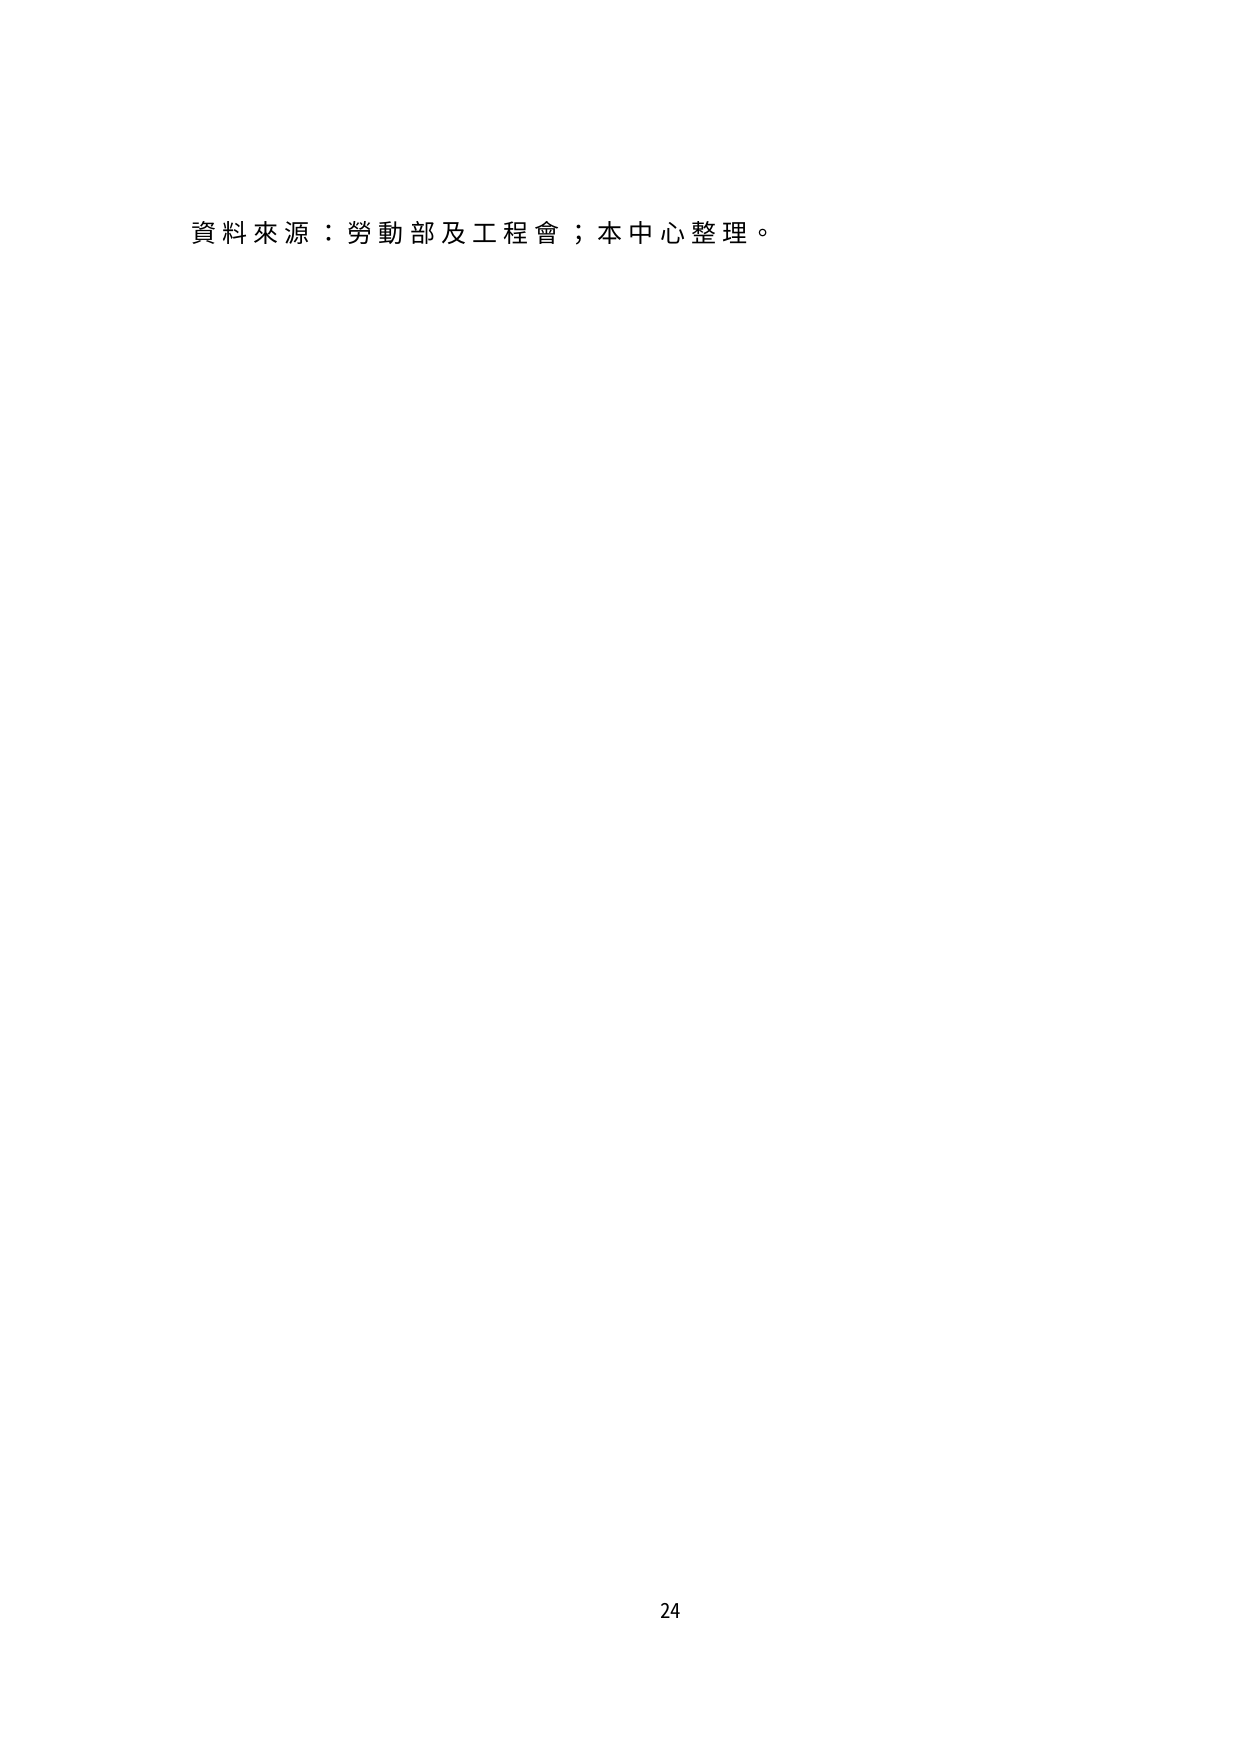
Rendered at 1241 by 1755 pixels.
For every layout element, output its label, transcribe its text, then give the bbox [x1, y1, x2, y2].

text 資料來源：勞動部及工程會；本中心整理。 [180, 189, 1063, 252]
